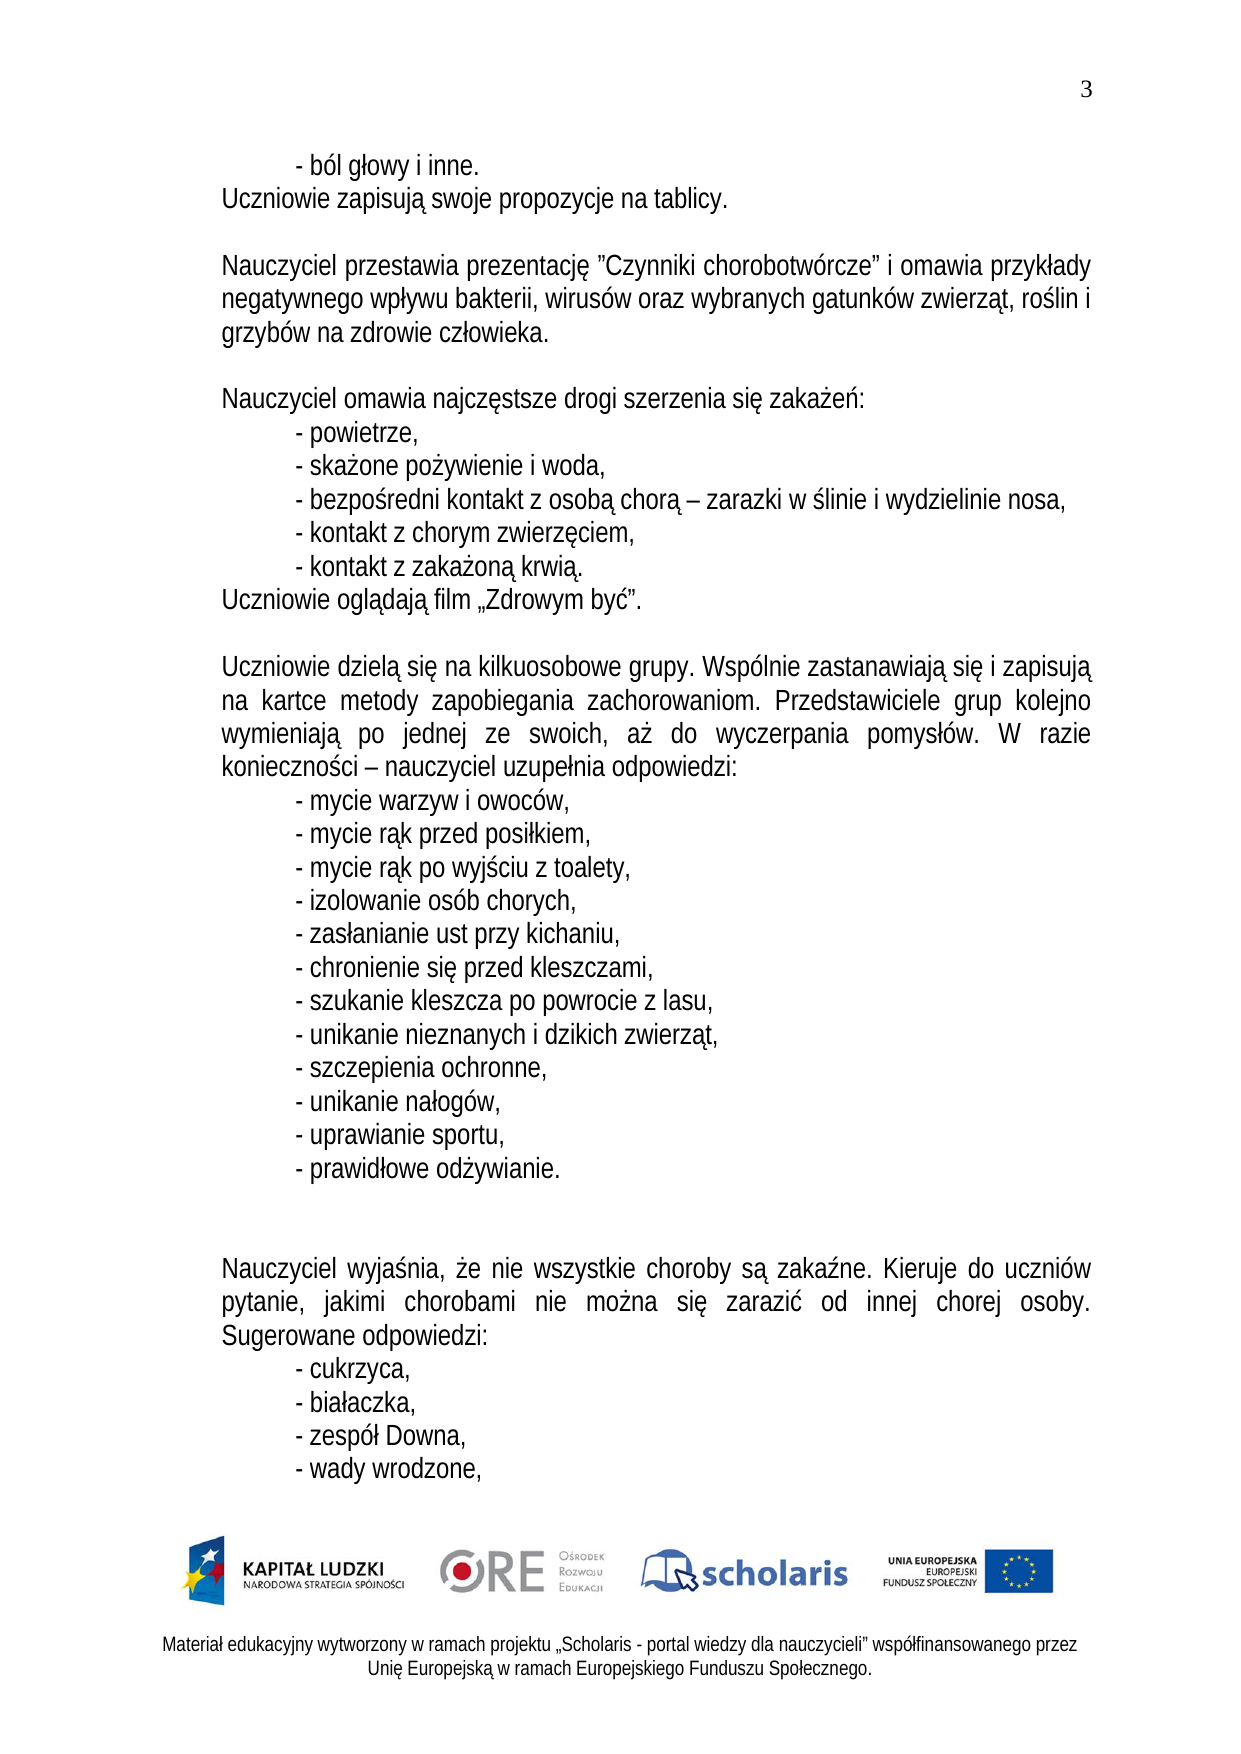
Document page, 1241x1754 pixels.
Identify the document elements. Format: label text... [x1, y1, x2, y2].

text - kontakt z zakażoną krwią. [221, 549, 1093, 582]
text - izolowanie osób chorych, [221, 883, 1093, 917]
text - zespół Downa, [221, 1418, 1093, 1452]
text Nauczyciel wyjaśnia, że nie wszystkie choroby są zakaźne. Kieruje do uczniów pytanie, jakimi chorobami nie można się zarazić od innej chorej osoby. Sugerowane odpowiedzi: [221, 1251, 1093, 1351]
text - mycie rąk przed posiłkiem, [221, 816, 1093, 850]
text - kontakt z chorym zwierzęciem, [221, 515, 1093, 549]
text - unikanie nałogów, [221, 1084, 1093, 1117]
text Uczniowie oglądają film „Zdrowym być”. [221, 582, 1093, 616]
text - szczepienia ochronne, [221, 1050, 1093, 1084]
text - skażone pożywienie i woda, [221, 448, 1093, 482]
text Nauczyciel omawia najczęstsze drogi szerzenia się zakażeń: [221, 382, 1093, 415]
text - unikanie nieznanych i dzikich zwierząt, [221, 1017, 1093, 1050]
text - cukrzyca, [221, 1351, 1093, 1385]
text Uczniowie zapisują swoje propozycje na tablicy. [221, 181, 1093, 214]
text - szukanie kleszcza po powrocie z lasu, [221, 983, 1093, 1017]
text Nauczyciel przestawia prezentację ”Czynniki chorobotwórcze” i omawia przykłady negatywnego wpływu bakterii, wirusów oraz wybranych gatunków zwierząt, roślin i grzybów na zdrowie człowieka. [221, 248, 1093, 348]
text - białaczka, [221, 1385, 1093, 1418]
text - powietrze, [221, 415, 1093, 448]
text - zasłanianie ust przy kichaniu, [221, 917, 1093, 950]
text - bezpośredni kontakt z osobą chorą – zarazki w ślinie i wydzielinie nosa, [221, 482, 1093, 515]
text - prawidłowe odżywianie. [221, 1151, 1093, 1184]
text - wady wrodzone, [221, 1452, 1093, 1485]
text - mycie warzyw i owoców, [221, 783, 1093, 816]
text - mycie rąk po wyjściu z toalety, [221, 850, 1093, 883]
text - uprawianie sportu, [221, 1117, 1093, 1151]
text Uczniowie dzielą się na kilkuosobowe grupy. Wspólnie zastanawiają się i zapisują na kartce metody zapobiegania zachorowaniom. Przedstawiciele grup kolejno wymieniają po jednej ze swoich, aż do wyczerpania pomysłów. W razie konieczności – nauczyciel uzupełnia odpowiedzi: [221, 649, 1093, 783]
picture [147, 1516, 1090, 1620]
text - chronienie się przed kleszczami, [221, 950, 1093, 983]
text - ból głowy i inne. [221, 148, 1093, 181]
